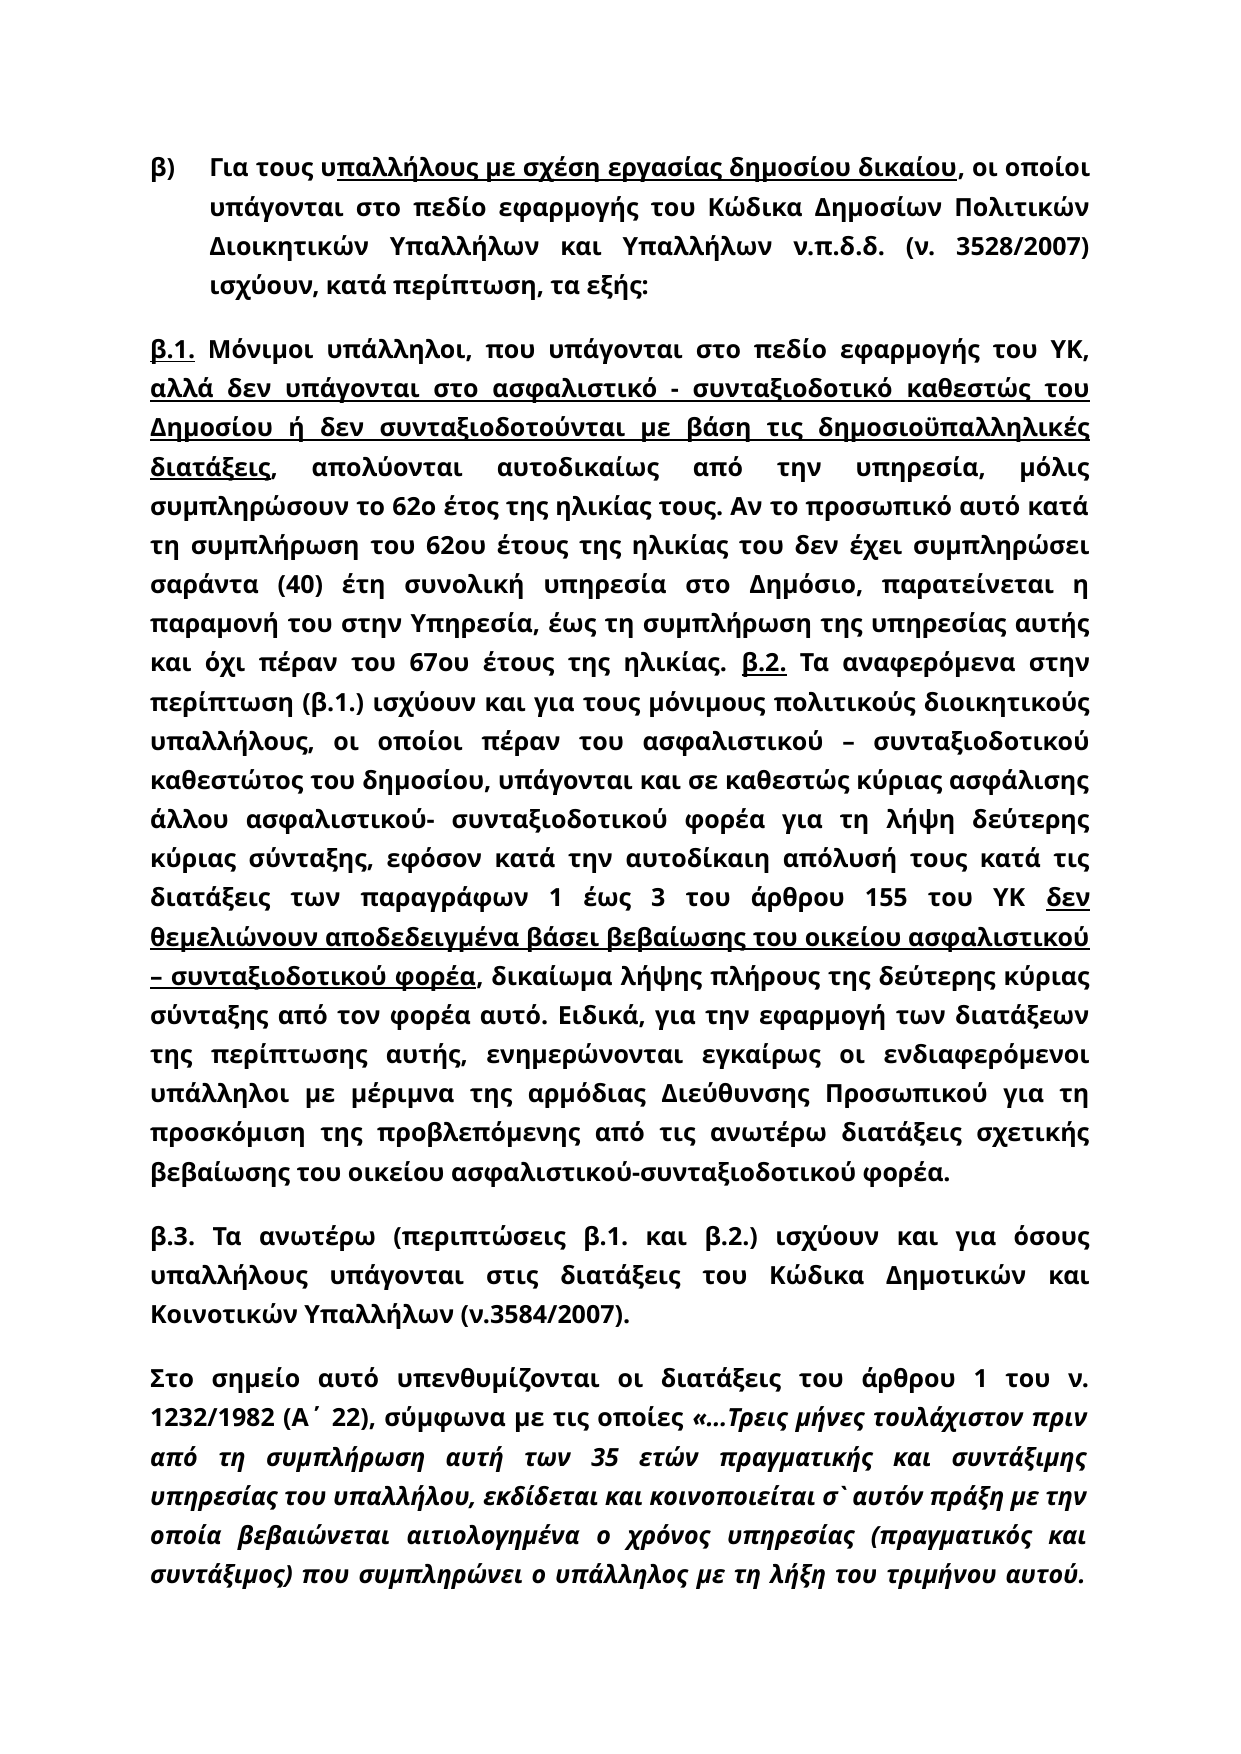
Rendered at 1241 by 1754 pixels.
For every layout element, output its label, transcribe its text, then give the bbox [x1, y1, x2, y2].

list β) Για τους υπαλλήλους με σχέση εργασίας δημοσίου δικαίου, οι οποίοι υπάγονται στο πεδίο εφαρμογής του Κώδικα Δημοσίων Πολιτικών Διοικητικών Υπαλλήλων και Υπαλλήλων ν.π.δ.δ. (ν. 3528/2007) ισχύουν, κατά περίπτωση, τα εξής: [150, 150, 1090, 302]
text β.3. Τα ανωτέρω (περιπτώσεις β.1. και β.2.) ισχύουν και για όσους υπαλλήλους υπάγονται στις διατάξεις του Κώδικα Δημοτικών και Κοινοτικών Υπαλλήλων (ν.3584/2007). [150, 1218, 1090, 1331]
text Στο σημείο αυτό υπενθυμίζονται οι διατάξεις του άρθρου 1 του ν. 1232/1982 (Α΄ 22), σύμφωνα με τις οποίες «…Τρεις μήνες τουλάχιστον πριν από τη συμπλήρωση αυτή των 35 ετών πραγματικής και συντάξιμης υπηρεσίας του υπαλλήλου, εκδίδεται και κοινοποιείται σ` αυτόν πράξη με την οποία βεβαιώνεται αιτιολογημένα ο χρόνος υπηρεσίας (πραγματικός και συντάξιμος) που συμπληρώνει ο υπάλληλος με τη λήξη του τριμήνου αυτού. [150, 1361, 1090, 1591]
text – συνταξιοδοτικού φορέα, δικαίωμα λήψης πλήρους της δεύτερης κύριας σύνταξης από τον φορέα αυτό. Ειδικά, για την εφαρμογή των διατάξεων της περίπτωσης αυτής, ενημερώνονται εγκαίρως οι ενδιαφερόμενοι υπάλληλοι με μέριμνα της αρμόδιας Διεύθυνσης Προσωπικού για τη προσκόμιση της προβλεπόμενης από τις ανωτέρω διατάξεις σχετικής βεβαίωσης του οικείου ασφαλιστικού-συνταξιοδοτικού φορέα. [150, 950, 1090, 1188]
text Δημοσίου ή δεν συνταξιοδοτούνται με βάση τις δημοσιοϋπαλληλικές [150, 402, 1090, 439]
text διατάξεις, απολύονται αυτοδικαίως από την υπηρεσία, μόλις συμπληρώσουν το 62ο έτος της ηλικίας τους. Αν το προσωπικό αυτό κατά τη συμπλήρωση του 62ου έτους της ηλικίας του δεν έχει συμπληρώσει σαράντα (40) έτη συνολική υπηρεσία στο Δημόσιο, παρατείνεται η παραμονή του στην Υπηρεσία, έως τη συμπλήρωση της υπηρεσίας αυτής και όχι πέραν του 67ου έτους της ηλικίας. β.2. Τα αναφερόμενα στην περίπτωση (β.1.) ισχύουν και για τους μόνιμους πολιτικούς διοικητικούς υπαλλήλους, οι οποίοι πέραν του ασφαλιστικού – συνταξιοδοτικού καθεστώτος του δημοσίου, υπάγονται και σε καθεστώς κύριας ασφάλισης άλλου ασφαλιστικού- συνταξιοδοτικού φορέα για τη λήψη δεύτερης κύριας σύνταξης, εφόσον κατά την αυτοδίκαιη απόλυσή τους κατά τις διατάξεις των παραγράφων 1 έως 3 του άρθρου 155 του ΥΚ δεν θεμελιώνουν αποδεδειγμένα βάσει βεβαίωσης του οικείου ασφαλιστικού [150, 441, 1090, 948]
text β.1. Μόνιμοι υπάλληλοι, που υπάγονται στο πεδίο εφαρμογής του ΥΚ, αλλά δεν υπάγονται στο ασφαλιστικό - συνταξιοδοτικό καθεστώς του [150, 332, 1090, 400]
